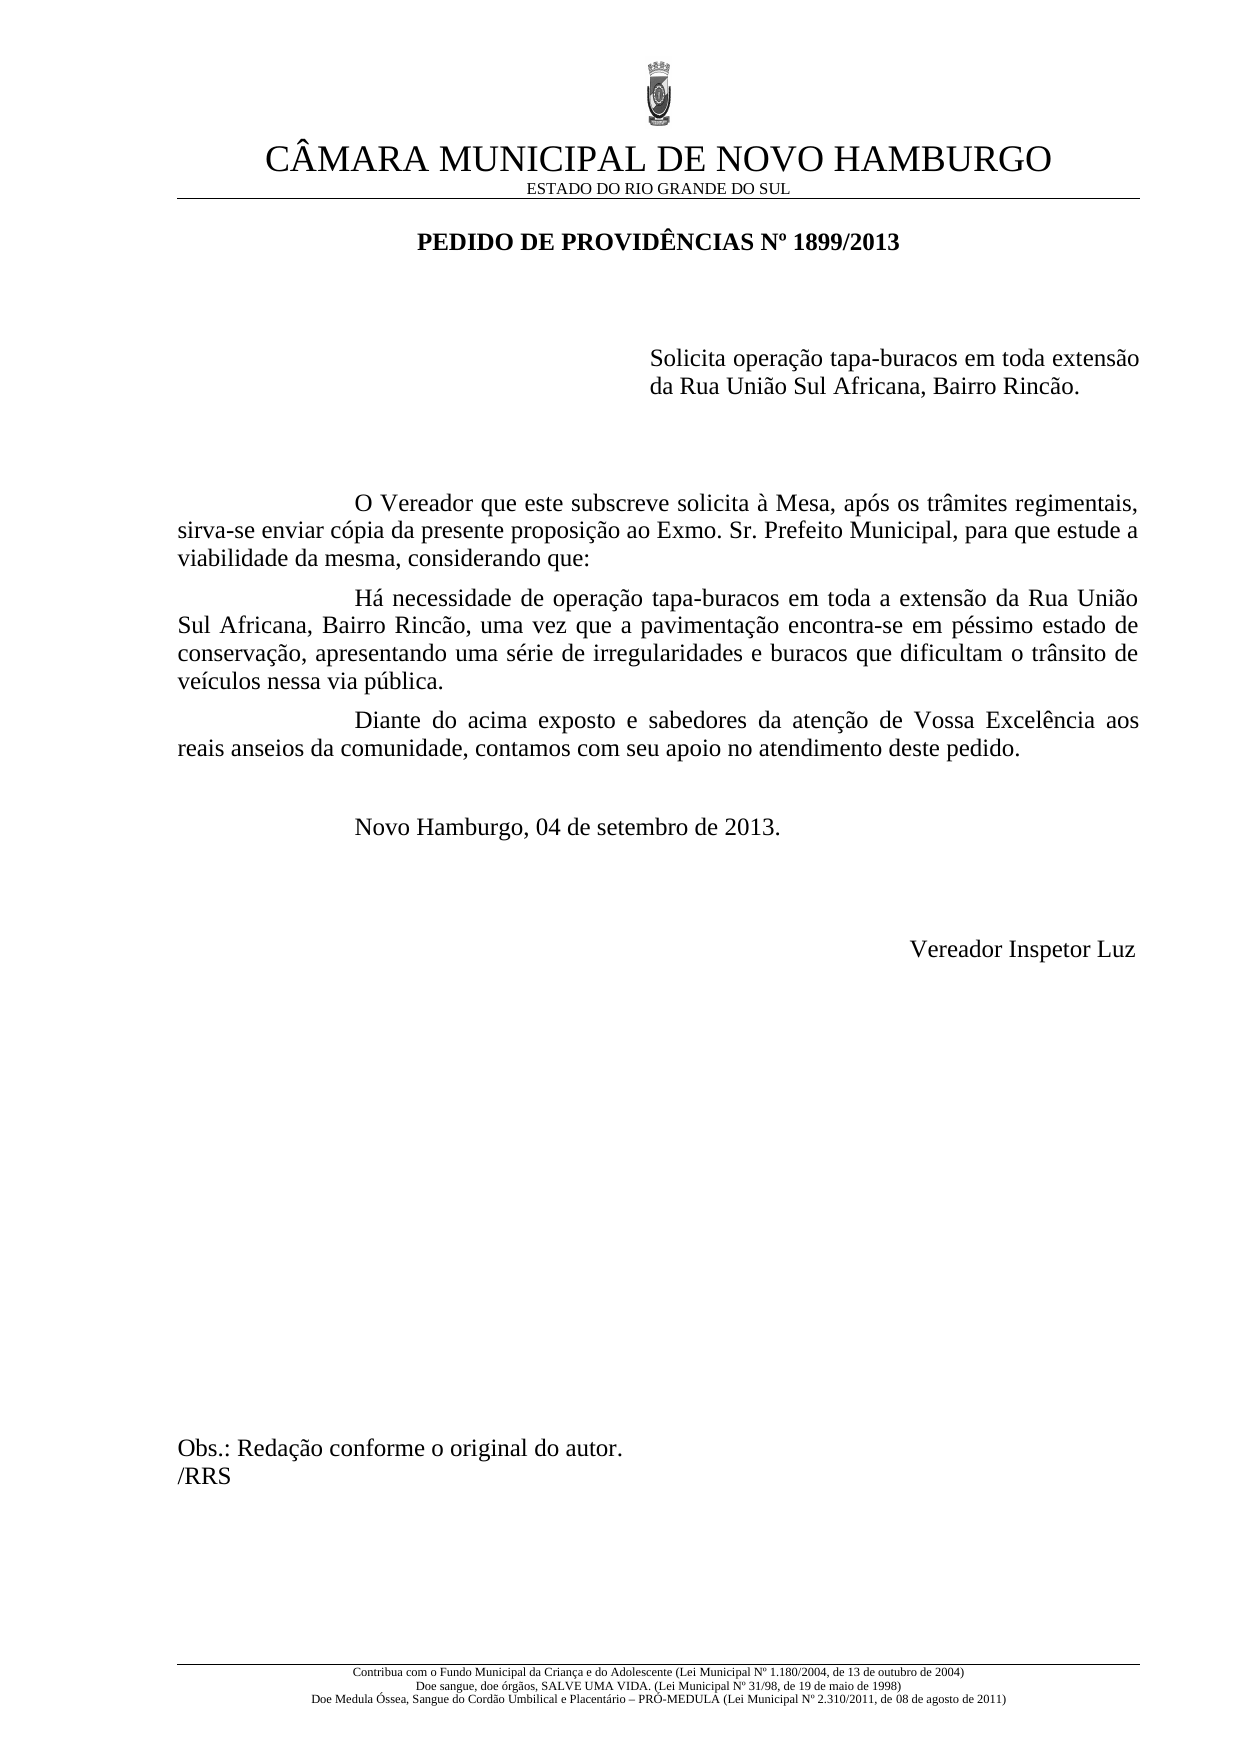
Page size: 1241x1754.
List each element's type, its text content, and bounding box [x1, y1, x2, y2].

title PEDIDO DE PROVIDÊNCIAS Nº 1899/2013 [177, 228, 1140, 256]
text Vereador Inspetor Luz [768, 935, 1140, 963]
text Há necessidade de operação tapa-buracos em toda a extensão da Rua União Sul Africana, Bairro Rincão, uma vez que a pavimentação encontra-se em péssimo estado de conservação, apresentando uma série de irregularidades e buracos que dificultam o trânsito de veículos nessa via pública. [177, 584, 1140, 694]
text Obs.: Redação conforme o original do autor. [177, 1434, 1140, 1462]
text Solicita operação tapa-buracos em toda extensão da Rua União Sul Africana, Bairro Rincão. [649, 344, 1140, 400]
text Diante do acima exposto e sabedores da atenção de Vossa Excelência aos reais anseios da comunidade, contamos com seu apoio no atendimento deste pedido. [177, 706, 1140, 762]
text /RRS [177, 1462, 1140, 1489]
text O Vereador que este subscreve solicita à Mesa, após os trâmites regimentais, sirva-se enviar cópia da presente proposição ao Exmo. Sr. Prefeito Municipal, para que estude a viabilidade da mesma, considerando que: [177, 489, 1140, 572]
text Novo Hamburgo, 04 de setembro de 2013. [177, 813, 1140, 841]
